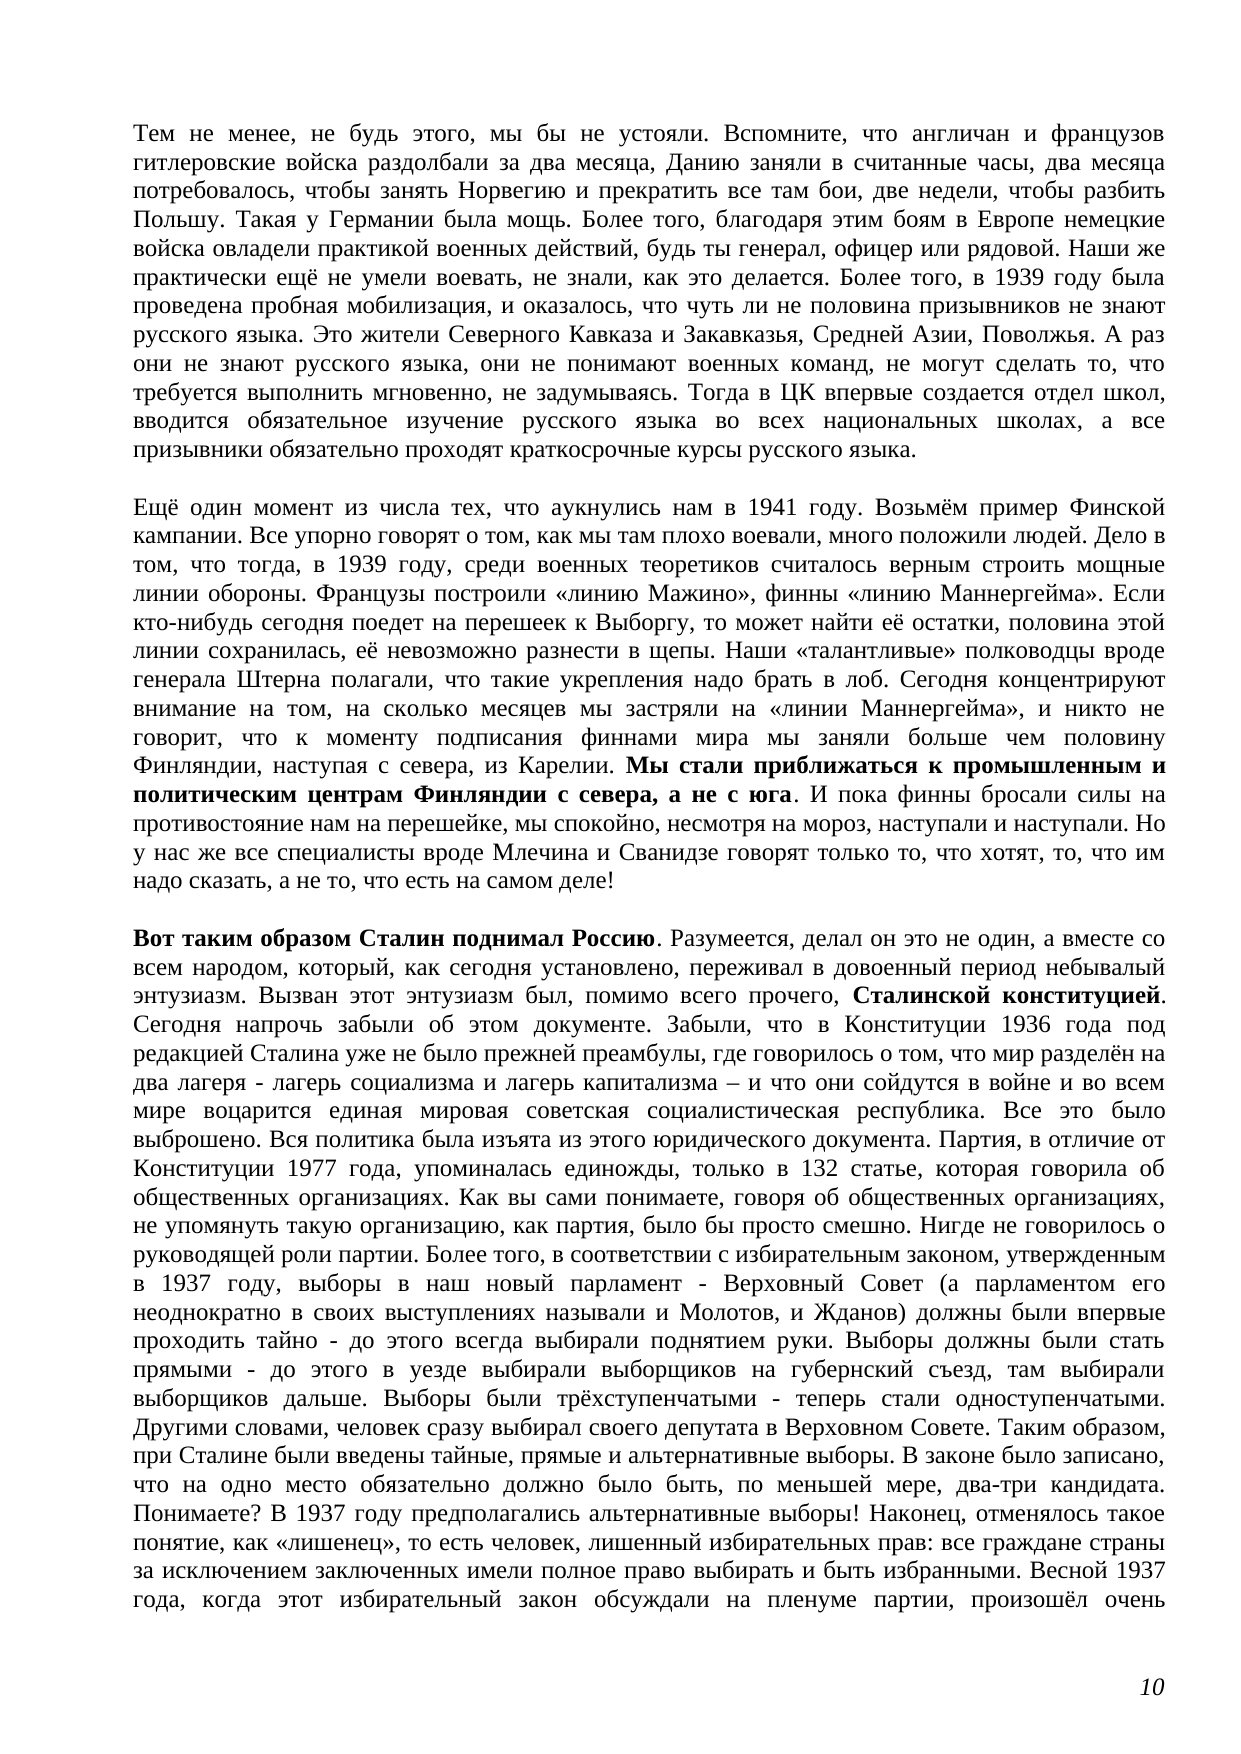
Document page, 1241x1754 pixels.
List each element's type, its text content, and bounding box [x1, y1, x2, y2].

text Вот таким образом Сталин поднимал Россию. Разумеется, делал он это не один, а вместе со всем народом, который, как сегодня установлено, переживал в довоенный период небывалый энтузиазм. Вызван этот энтузиазм был, помимо всего прочего, Сталинской конституцией. Сегодня напрочь забыли об этом документе. Забыли, что в Конституции 1936 года под редакцией Сталина уже не было прежней преамбулы, где говорилось о том, что мир разделён на два лагеря - лагерь социализма и лагерь капитализма – и что они сойдутся в войне и во всем мире воцарится единая мировая советская социалистическая республика. Все это было выброшено. Вся политика была изъята из этого юридического документа. Партия, в отличие от Конституции 1977 года, упоминалась единожды, только в 132 статье, которая говорила об общественных организациях. Как вы сами понимаете, говоря об общественных организациях, не упомянуть такую организацию, как партия, было бы просто смешно. Нигде не говорилось о руководящей роли партии. Более того, в соответствии с избирательным законом, утвержденным в 1937 году, выборы в наш новый парламент - Верховный Совет (а парламентом его неоднократно в своих выступлениях называли и Молотов, и Жданов) должны были впервые проходить тайно - до этого всегда выбирали поднятием руки. Выборы должны были стать прямыми - до этого в уезде выбирали выборщиков на губернский съезд, там выбирали выборщиков дальше. Выборы были трёхступенчатыми - теперь стали одноступенчатыми. Другими словами, человек сразу выбирал своего депутата в Верховном Совете. Таким образом, при Сталине были введены тайные, прямые и альтернативные выборы. В законе было записано, что на одно место обязательно должно было быть, по меньшей мере, два-три кандидата. Понимаете? В 1937 году предполагались альтернативные выборы! Наконец, отменялось такое понятие, как «лишенец», то есть человек, лишенный избирательных прав: все граждане страны за исключением заключенных имели полное право выбирать и быть избранными. Весной 1937 года, когда этот избирательный закон обсуждали на пленуме партии, произошёл очень [133, 923, 1167, 1613]
text Тем не менее, не будь этого, мы бы не устояли. Вспомните, что англичан и французов гитлеровские войска раздолбали за два месяца, Данию заняли в считанные часы, два месяца потребовалось, чтобы занять Норвегию и прекратить все там бои, две недели, чтобы разбить Польшу. Такая у Германии была мощь. Более того, благодаря этим боям в Европе немецкие войска овладели практикой военных действий, будь ты генерал, офицер или рядовой. Наши же практически ещё не умели воевать, не знали, как это делается. Более того, в 1939 году была проведена пробная мобилизация, и оказалось, что чуть ли не половина призывников не знают русского языка. Это жители Северного Кавказа и Закавказья, Средней Азии, Поволжья. А раз они не знают русского языка, они не понимают военных команд, не могут сделать то, что требуется выполнить мгновенно, не задумываясь. Тогда в ЦК впервые создается отдел школ, вводится обязательное изучение русского языка во всех национальных школах, а все призывники обязательно проходят краткосрочные курсы русского языка. [133, 118, 1167, 463]
text Ещё один момент из числа тех, что аукнулись нам в 1941 году. Возьмём пример Финской кампании. Все упорно говорят о том, как мы там плохо воевали, много положили людей. Дело в том, что тогда, в 1939 году, среди военных теоретиков считалось верным строить мощные линии обороны. Французы построили «линию Мажино», финны «линию Маннергейма». Если кто-нибудь сегодня поедет на перешеек к Выборгу, то может найти её остатки, половина этой линии сохранилась, её невозможно разнести в щепы. Наши «талантливые» полководцы вроде генерала Штерна полагали, что такие укрепления надо брать в лоб. Сегодня концентрируют внимание на том, на сколько месяцев мы застряли на «линии Маннергейма», и никто не говорит, что к моменту подписания финнами мира мы заняли больше чем половину Финляндии, наступая с севера, из Карелии. Мы стали приближаться к промышленным и политическим центрам Финляндии с севера, а не с юга. И пока финны бросали силы на противостояние нам на перешейке, мы спокойно, несмотря на мороз, наступали и наступали. Но у нас же все специалисты вроде Млечина и Сванидзе говорят только то, что хотят, то, что им надо сказать, а не то, что есть на самом деле! [133, 492, 1167, 894]
